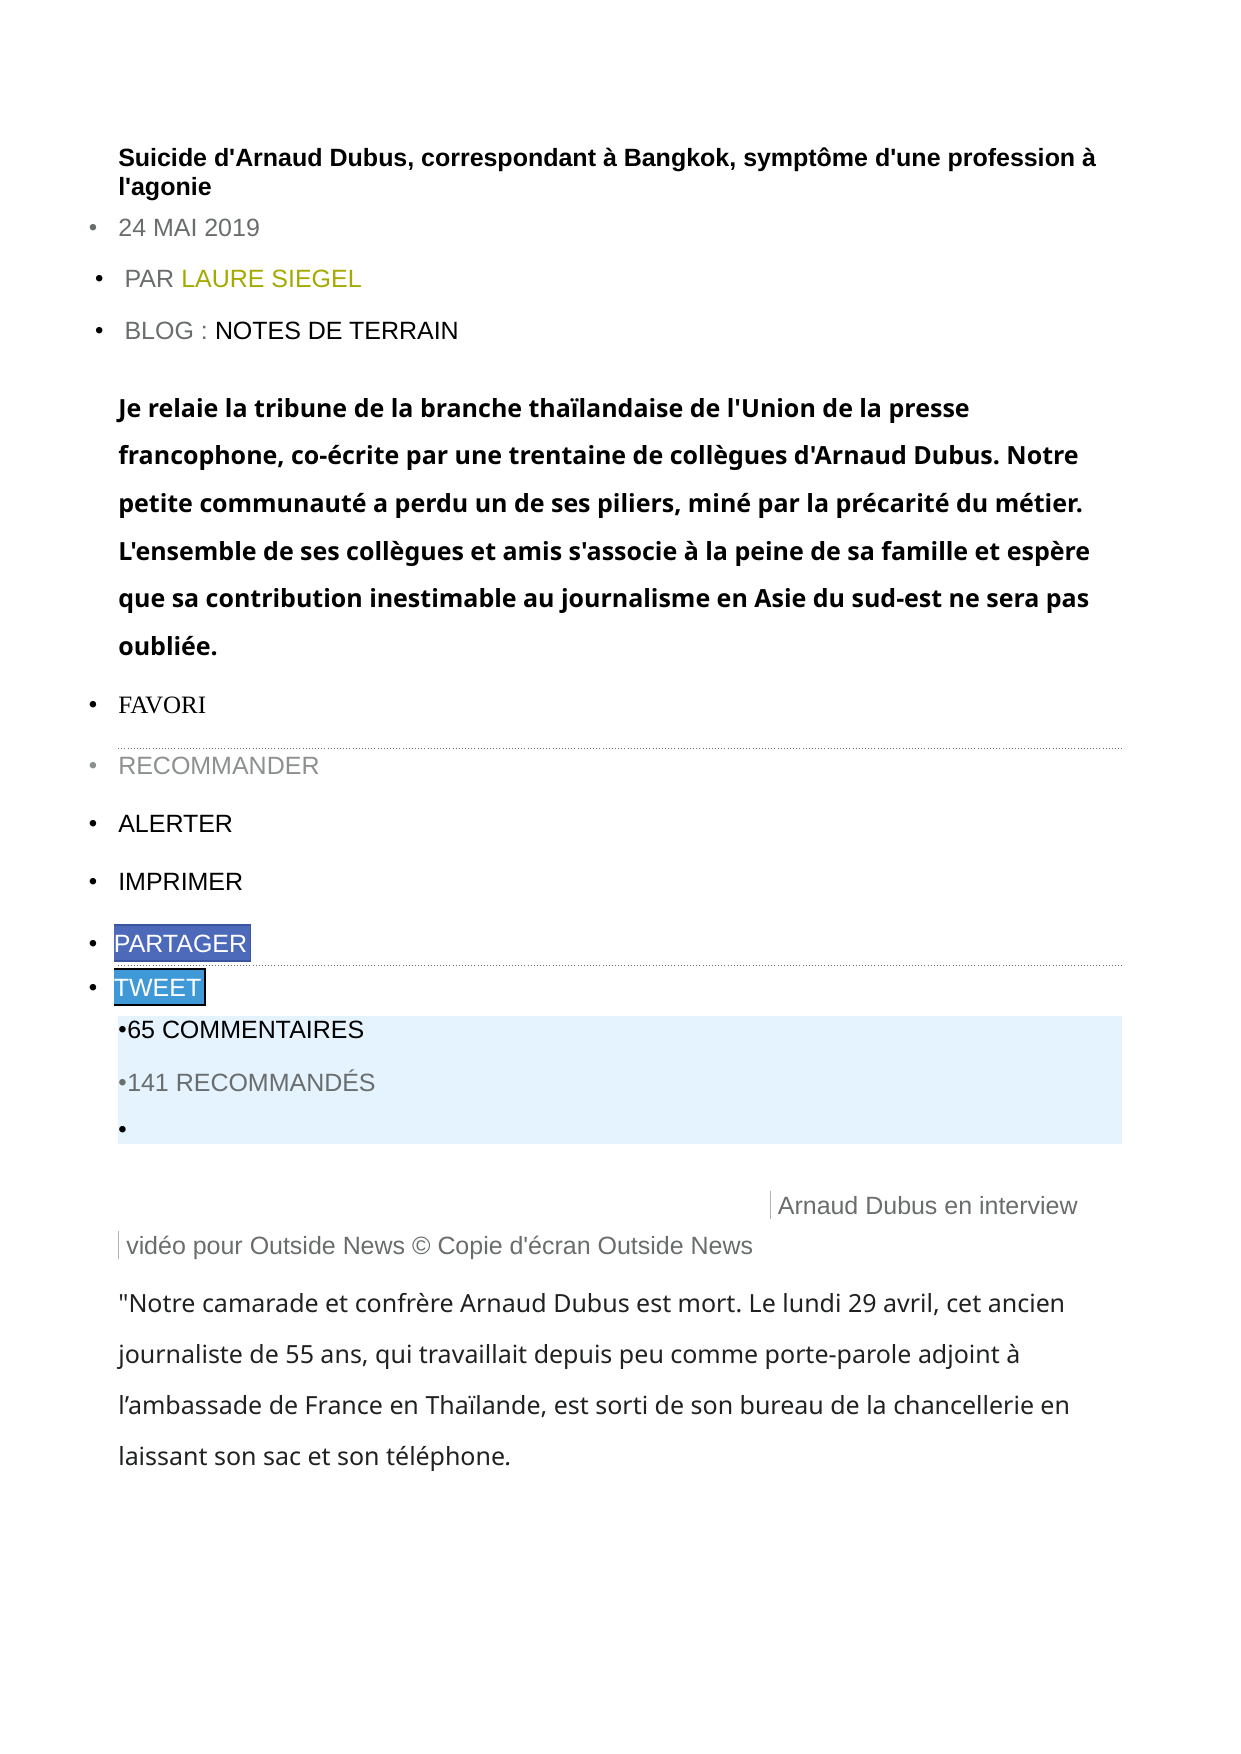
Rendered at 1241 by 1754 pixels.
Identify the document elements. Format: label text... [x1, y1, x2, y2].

text Arnaud Dubus en interview vidéo pour Outside News © Copie d'écran Outside News [118, 1155, 1122, 1259]
list 141 RECOMMANDÉS [118, 1068, 1122, 1097]
list Partager [251, 924, 1122, 962]
list FAVORI [118, 691, 1122, 719]
subtitle Suicide d'Arnaud Dubus, correspondant à Bangkok, symptôme d'une profession à l'agonie [118, 143, 1122, 201]
list PAR LAURE SIEGEL [124, 264, 1122, 293]
list IMPRIMER [118, 863, 1122, 895]
list BLOG : NOTES DE TERRAIN [124, 316, 1122, 344]
text Je relaie la tribune de la branche thaïlandaise de l'Union de la presse francophone, co-écrite par une trentaine de collègues d'Arnaud Dubus. Notre petite communauté a perdu un de ses piliers, miné par la précarité du métier. L'ensemble de ses collègues et amis s'associe à la peine de sa famille et espère que sa contribution inestimable au journalisme en Asie du sud-est ne sera pas oubliée. [118, 390, 1122, 662]
list Tweet [118, 965, 1122, 1006]
list 24 MAI 2019 [118, 213, 1122, 242]
list Partager [118, 926, 250, 960]
list ALERTER [118, 806, 1122, 838]
text "Notre camarade et confrère Arnaud Dubus est mort. Le lundi 29 avril, cet ancien journaliste de 55 ans, qui travaillait depuis peu comme porte-parole adjoint à l’ambassade de France en Thaïlande, est sorti de son bureau de la chancellerie en laissant son sac et son téléphone. [118, 1286, 1122, 1473]
list RECOMMANDER [118, 748, 1122, 780]
list 65 COMMENTAIRES [118, 1016, 1122, 1044]
